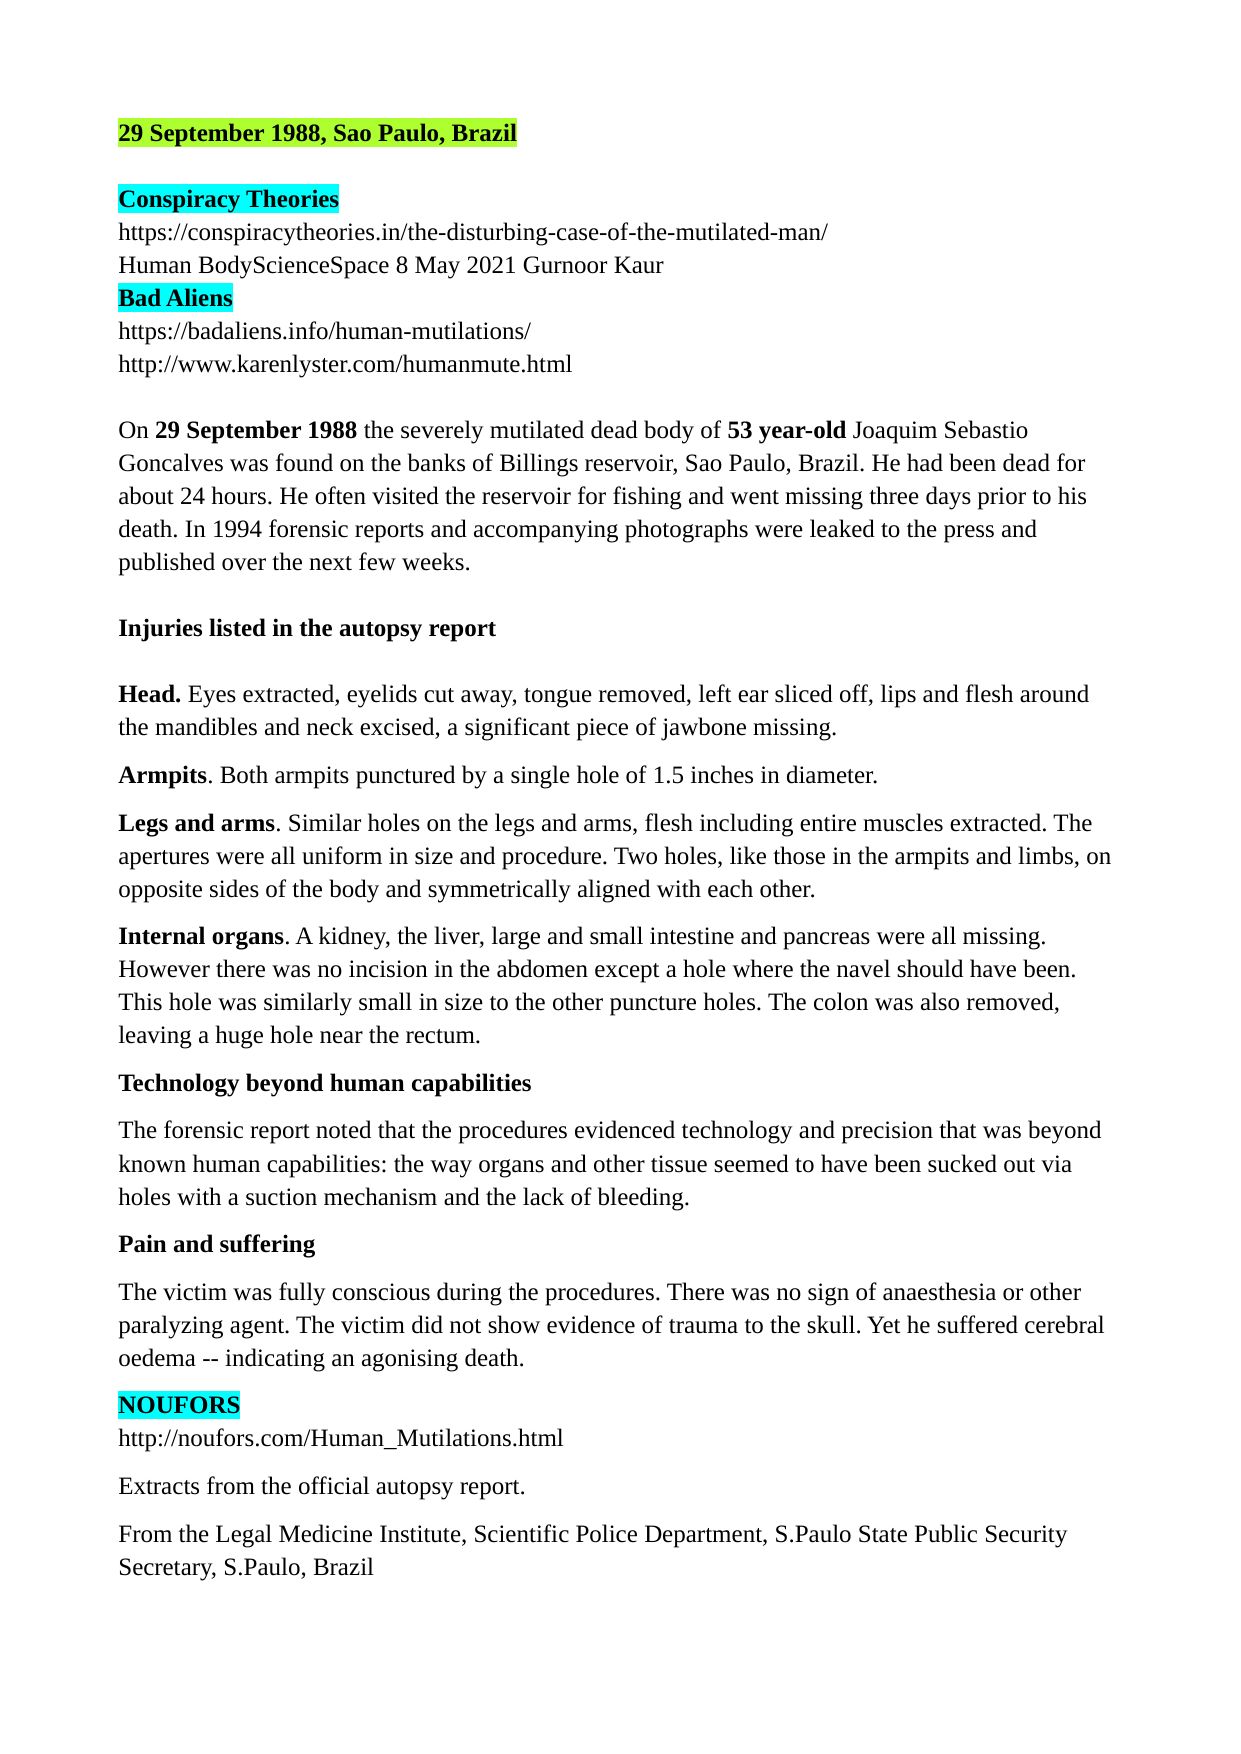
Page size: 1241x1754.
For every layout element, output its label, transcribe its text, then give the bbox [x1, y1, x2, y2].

text Legs and arms. Similar holes on the legs and arms, flesh including entire muscles extracted. The apertures were all uniform in size and procedure. Two holes, like those in the armpits and limbs, on opposite sides of the body and symmetrically aligned with each other. [118, 808, 1122, 902]
text Conspiracy Theories [118, 184, 1122, 213]
text Injuries listed in the autopsy report [118, 613, 1122, 642]
text Pain and suffering [118, 1229, 1122, 1258]
text From the Legal Medicine Institute, Scientific Police Department, S.Paulo State Public Security Secretary, S.Paulo, Brazil [118, 1519, 1122, 1581]
text Technology beyond human capabilities [118, 1068, 1122, 1097]
text Internal organs. A kidney, the liver, large and small intestine and pancreas were all missing. However there was no incision in the abdomen except a hole where the navel should have been. This hole was similarly small in size to the other puncture holes. The colon was also removed, leaving a huge hole near the rectum. [118, 921, 1122, 1049]
text The forensic report noted that the procedures evidenced technology and precision that was beyond known human capabilities: the way organs and other tissue seemed to have been sucked out via holes with a suction mechanism and the lack of bleeding. [118, 1116, 1122, 1210]
text NOUFORS http://noufors.com/Human_Mutilations.html [118, 1391, 1122, 1452]
text 29 September 1988, Sao Paulo, Brazil [118, 118, 1122, 147]
text The victim was fully conscious during the procedures. There was no sign of anaesthesia or other paralyzing agent. The victim did not show evidence of trauma to the skull. Yet he suffered cerebral oedema -- indicating an agonising death. [118, 1277, 1122, 1372]
text Armpits. Both armpits punctured by a single hole of 1.5 inches in diameter. [118, 760, 1122, 789]
text Head. Eyes extracted, eyelids cut away, tongue removed, left ear sliced off, lips and flesh around the mandibles and neck excised, a significant piece of jawbone missing. [118, 679, 1122, 741]
text Extracts from the official autopsy report. [118, 1471, 1122, 1500]
text On 29 September 1988 the severely mutilated dead body of 53 year-old Joaquim Sebastio Goncalves was found on the banks of Billings reservoir, Sao Paulo, Brazil. He had been dead for about 24 hours. He often visited the reservoir for fishing and went missing three days prior to his death. In 1994 forensic reports and accompanying photographs were leaked to the press and published over the next few weeks. [118, 415, 1122, 576]
text https://conspiracytheories.in/the-disturbing-case-of-the-mutilated-man/ [118, 217, 1122, 246]
text Human BodyScienceSpace 8 May 2021 Gurnoor Kaur Bad Aliens https://badaliens.info/human-mutilations/ http://www.karenlyster.com/humanmute.html [118, 250, 1122, 378]
